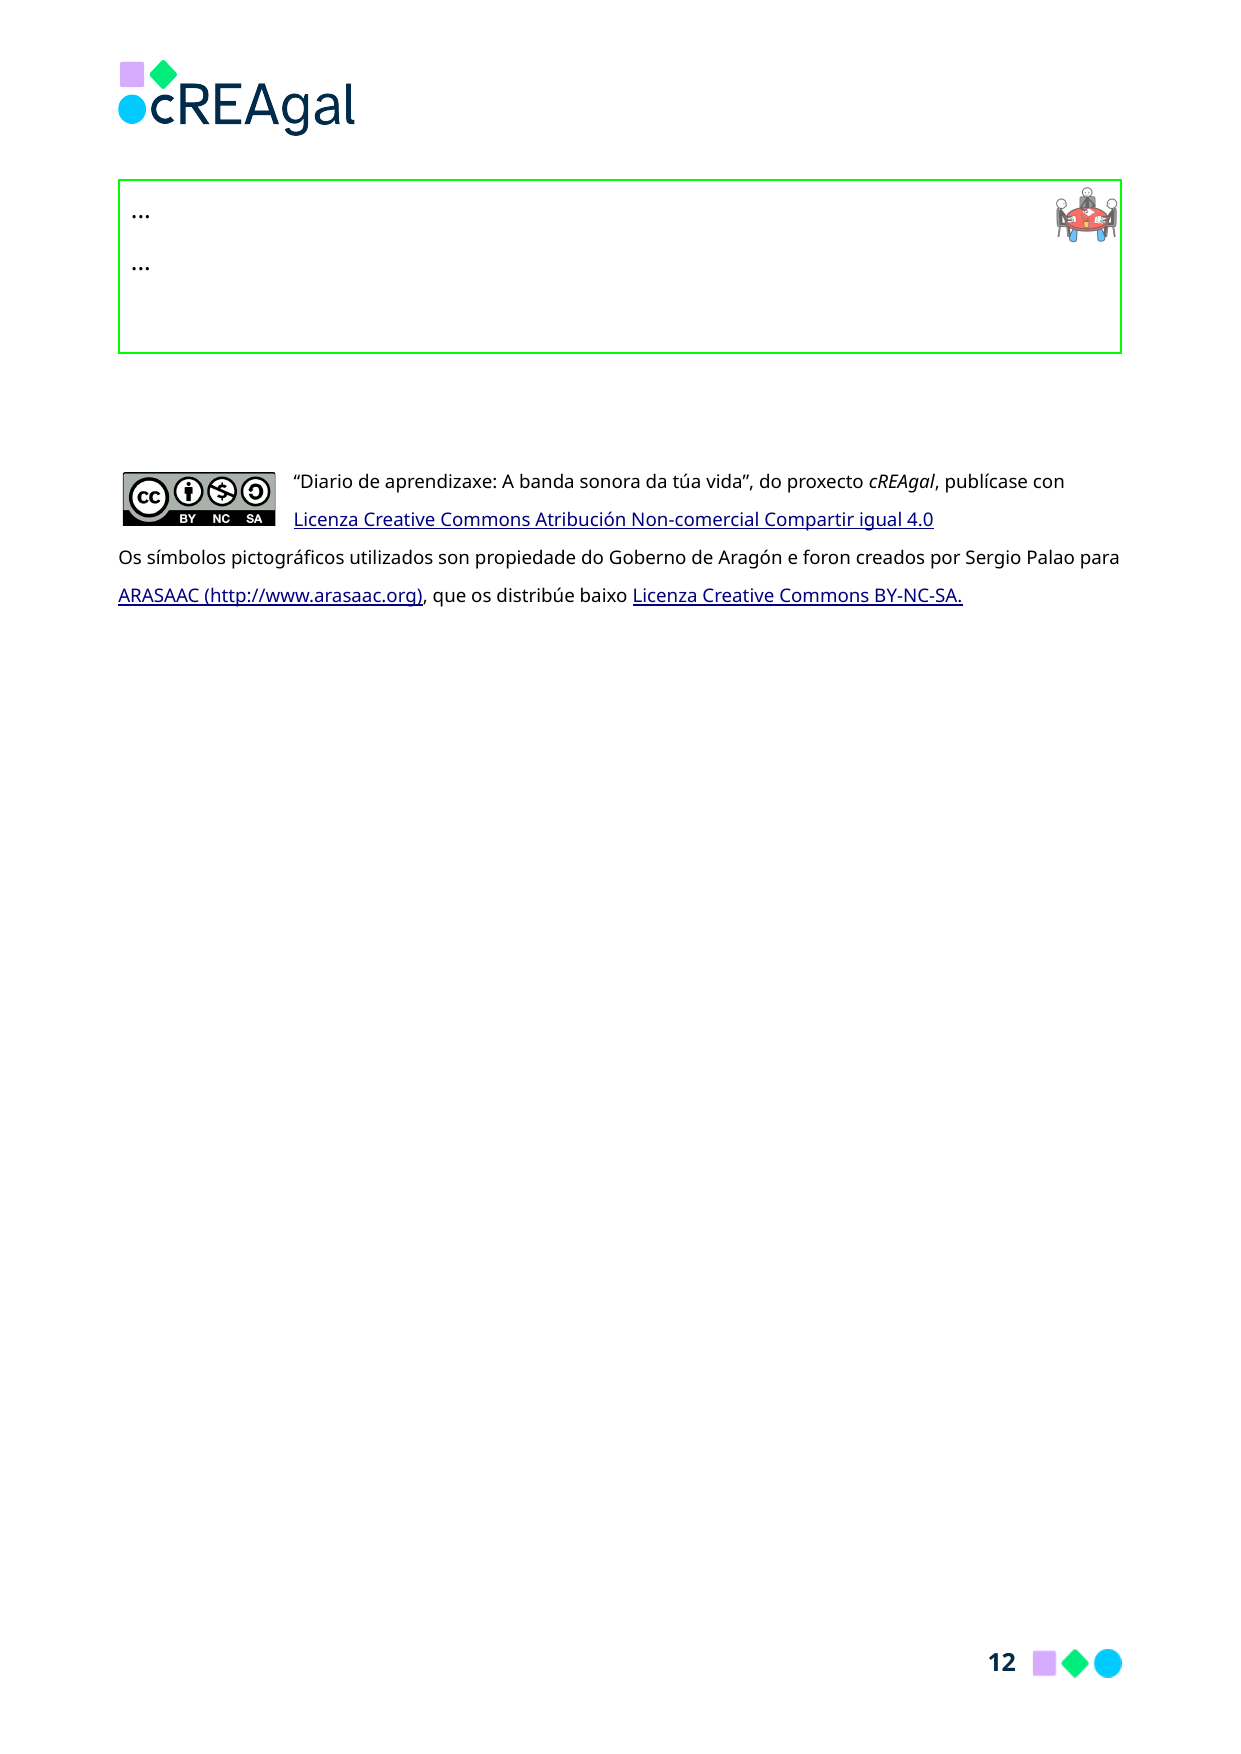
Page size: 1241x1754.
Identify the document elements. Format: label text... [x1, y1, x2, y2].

text Os símbolos pictográficos utilizados son propiedade do Goberno de Aragón e foron creados por Sergio Palao para ARASAAC (http://www.arasaac.org), que os distribúe baixo Licenza Creative Commons BY-NC-SA. [118, 544, 1122, 608]
table_header ... ... [120, 181, 1120, 352]
picture [1112, 1649, 1122, 1660]
text “Diario de aprendizaxe: A banda sonora da túa vida”, do proxecto cREAgal, publícase con Licenza Creative Commons Atribución Non-comercial Compartir igual 4.0 [118, 468, 1122, 532]
picture [1032, 1649, 1105, 1678]
picture [122, 472, 276, 526]
picture [1111, 1666, 1122, 1678]
picture [118, 60, 355, 136]
